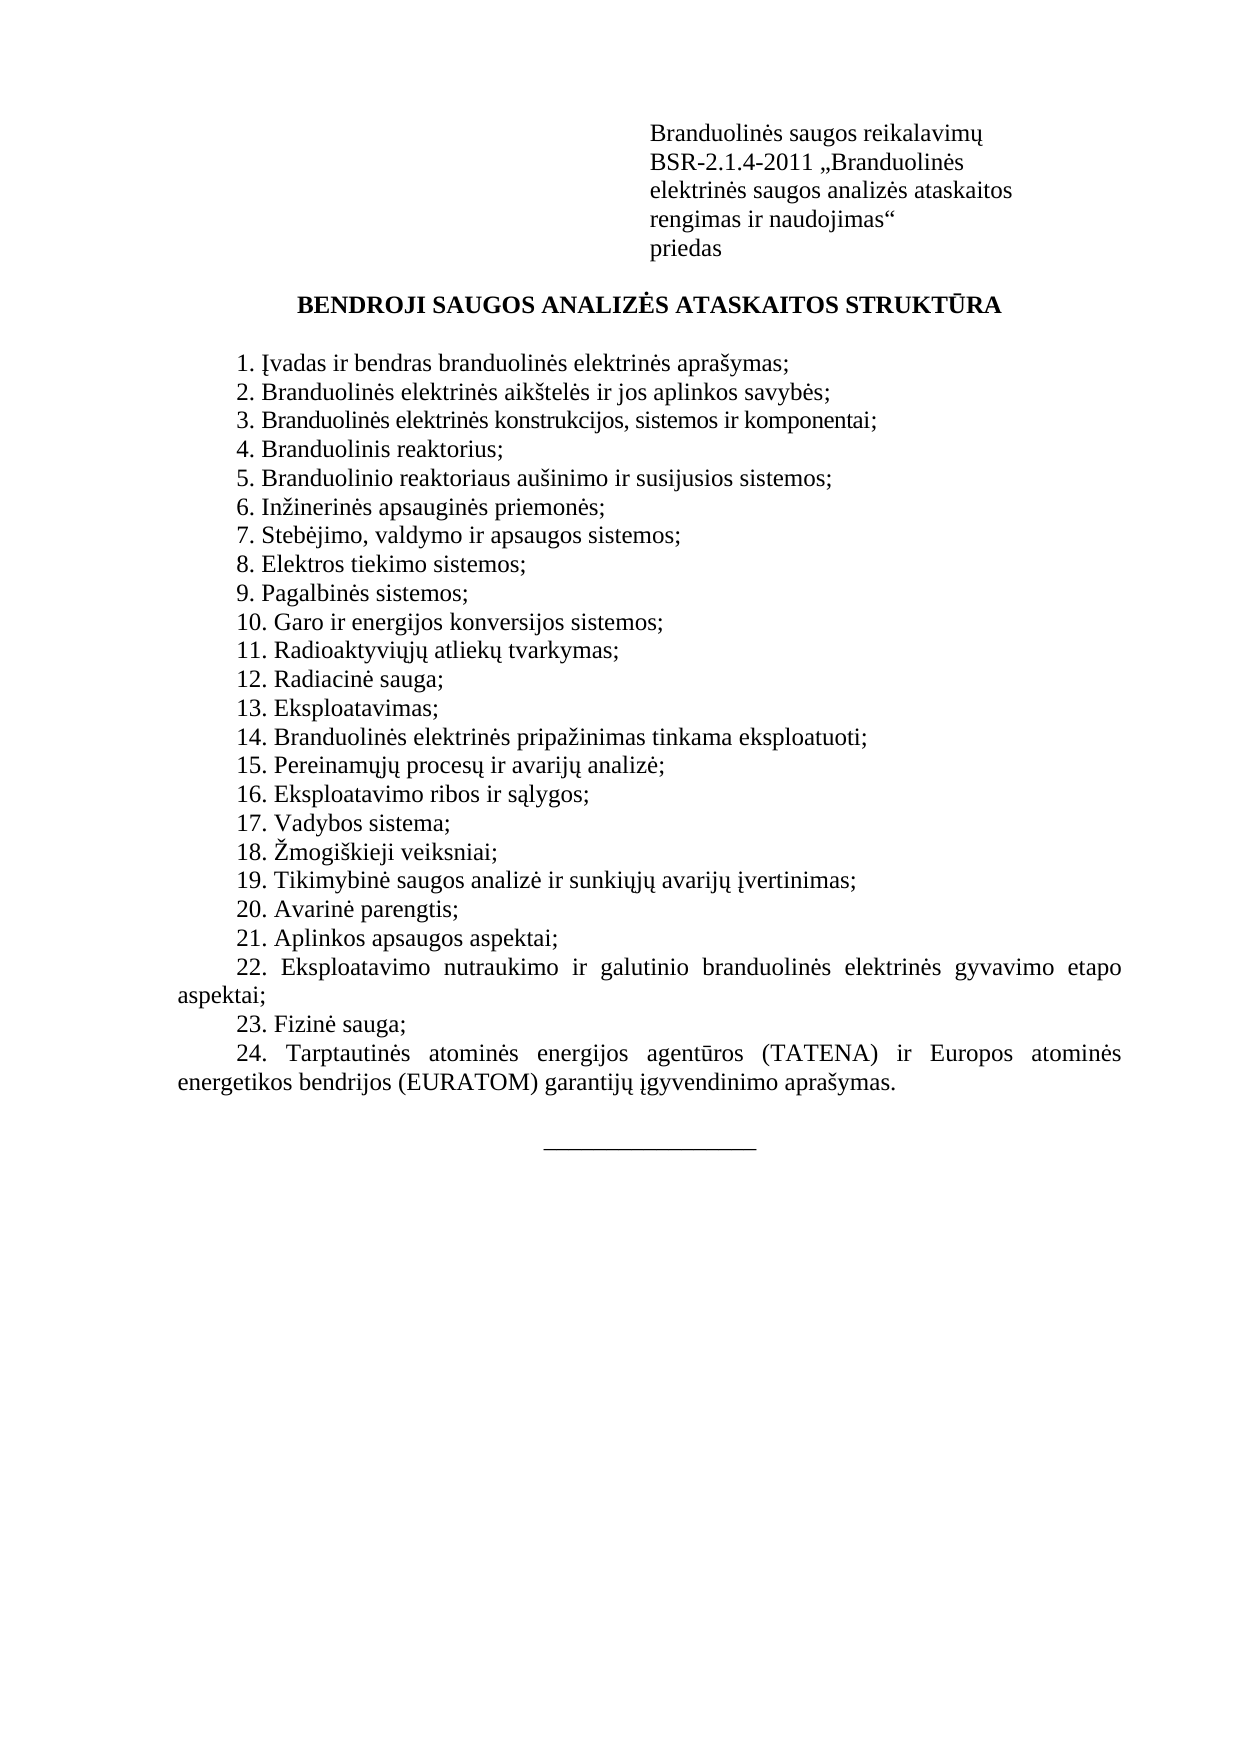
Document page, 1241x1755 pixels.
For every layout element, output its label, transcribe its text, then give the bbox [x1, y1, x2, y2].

text 7. Stebėjimo, valdymo ir apsaugos sistemos; [177, 521, 1122, 549]
text 24. Tarptautinės atominės energijos agentūros (TATENA) ir Europos atominės energetikos bendrijos (EURATOM) garantijų įgyvendinimo aprašymas. [177, 1038, 1122, 1096]
text 16. Eksploatavimo ribos ir sąlygos; [177, 779, 1122, 808]
text 23. Fizinė sauga; [177, 1009, 1122, 1038]
text 18. Žmogiškieji veiksniai; [177, 837, 1122, 866]
text Branduolinės saugos reikalavimų [649, 118, 1122, 147]
text 13. Eksploatavimas; [177, 693, 1122, 722]
text 15. Pereinamųjų procesų ir avarijų analizė; [177, 751, 1122, 779]
text 17. Vadybos sistema; [177, 808, 1122, 837]
text 2. Branduolinės elektrinės aikštelės ir jos aplinkos savybės; [177, 377, 1122, 406]
text 22. Eksploatavimo nutraukimo ir galutinio branduolinės elektrinės gyvavimo etapo aspektai; [177, 952, 1122, 1009]
text BENDROJI SAUGOS ANALIZĖS ATASKAITOS STRUKTŪRA [177, 291, 1122, 319]
text priedas [649, 233, 1122, 262]
text 1. Įvadas ir bendras branduolinės elektrinės aprašymas; [177, 348, 1122, 377]
text elektrinės saugos analizės ataskaitos [649, 176, 1122, 204]
text _________________ [177, 1124, 1122, 1153]
text BSR-2.1.4-2011 „Branduolinės [649, 147, 1122, 176]
text 9. Pagalbinės sistemos; [177, 578, 1122, 607]
text 21. Aplinkos apsaugos aspektai; [177, 923, 1122, 952]
text 11. Radioaktyviųjų atliekų tvarkymas; [177, 636, 1122, 664]
text 8. Elektros tiekimo sistemos; [177, 549, 1122, 578]
text 6. Inžinerinės apsauginės priemonės; [177, 492, 1122, 521]
text 4. Branduolinis reaktorius; [177, 434, 1122, 463]
text 20. Avarinė parengtis; [177, 894, 1122, 923]
text 5. Branduolinio reaktoriaus aušinimo ir susijusios sistemos; [177, 463, 1122, 492]
text 10. Garo ir energijos konversijos sistemos; [177, 607, 1122, 636]
text 3. Branduolinės elektrinės konstrukcijos, sistemos ir komponentai; [177, 406, 1122, 434]
text rengimas ir naudojimas“ [649, 204, 1122, 233]
text 19. Tikimybinė saugos analizė ir sunkiųjų avarijų įvertinimas; [177, 866, 1122, 894]
text 12. Radiacinė sauga; [177, 664, 1122, 693]
text 14. Branduolinės elektrinės pripažinimas tinkama eksploatuoti; [177, 722, 1122, 751]
